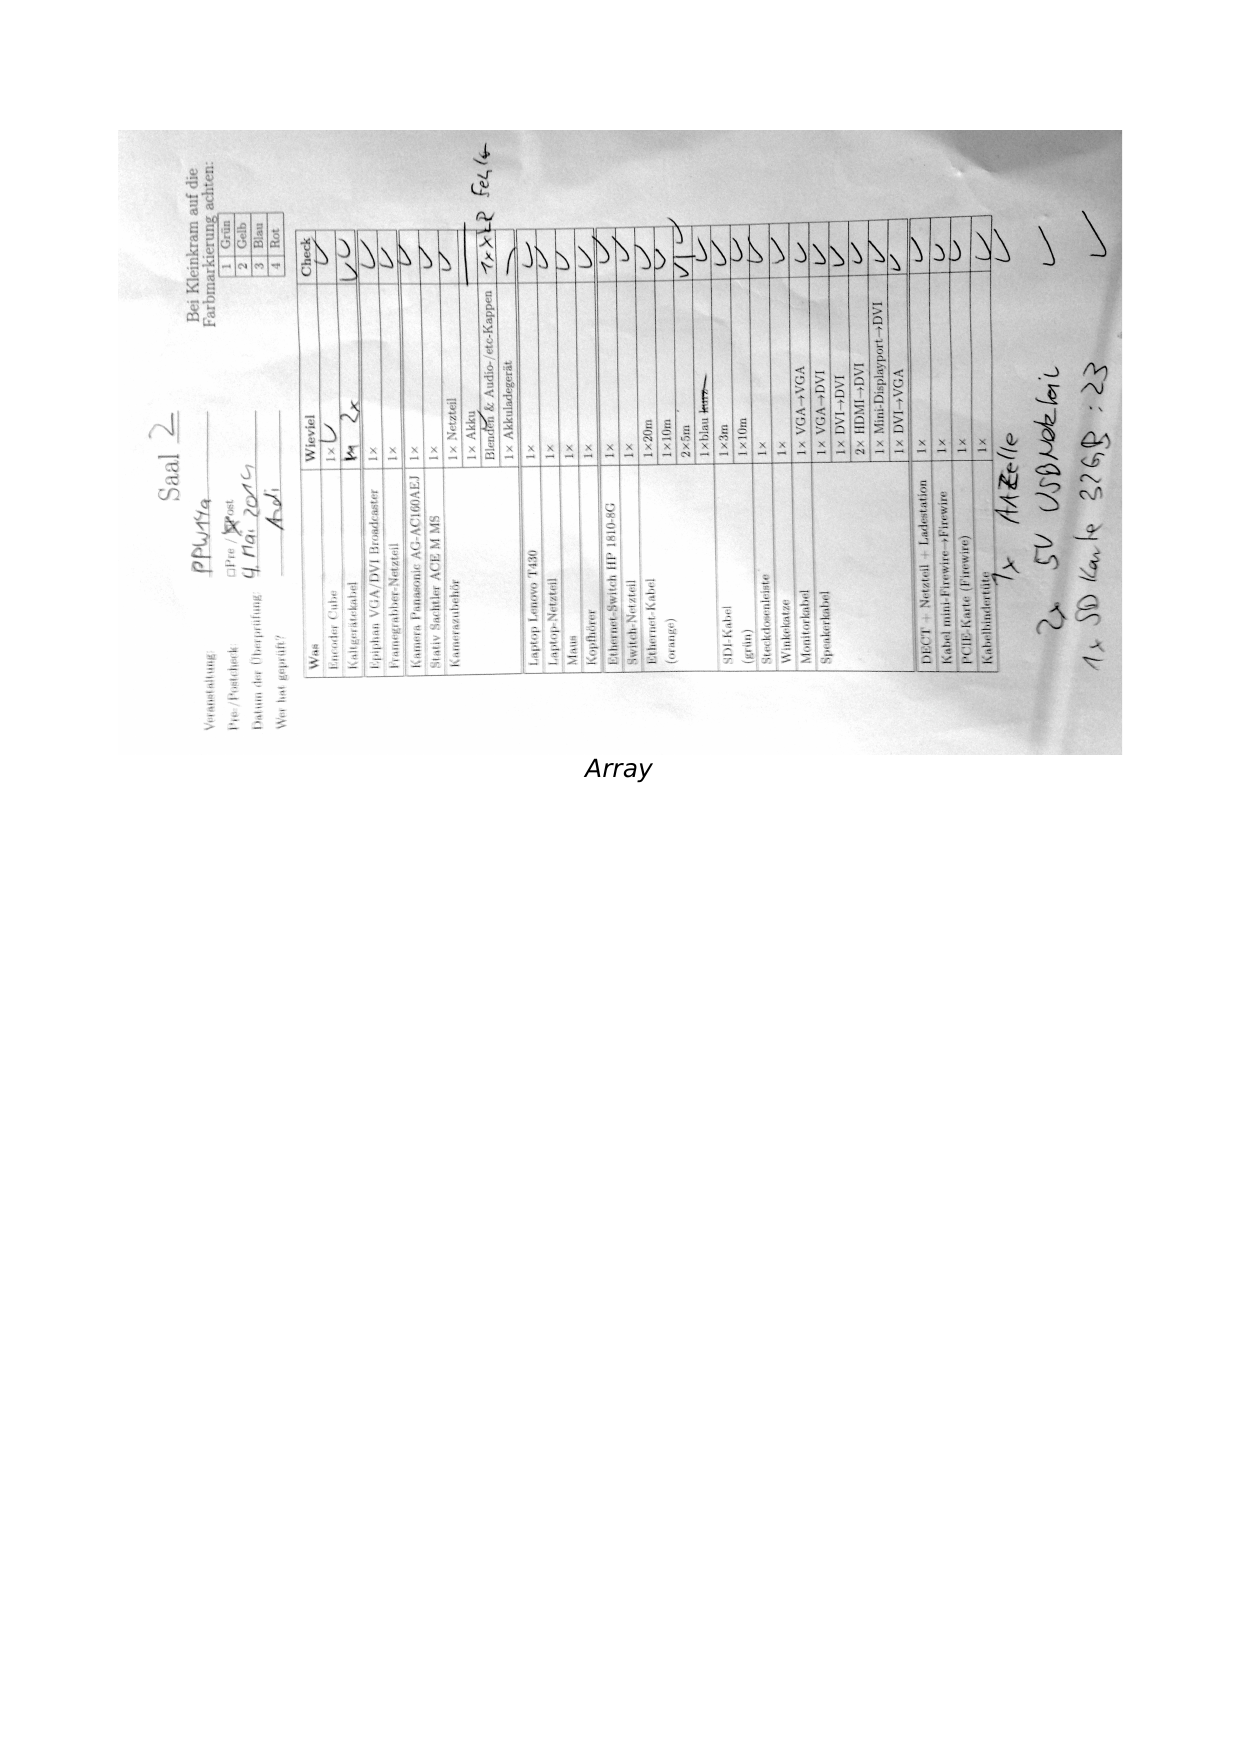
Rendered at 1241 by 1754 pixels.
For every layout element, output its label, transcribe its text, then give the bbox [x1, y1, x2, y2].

picture [118, 130, 1123, 755]
text Array [118, 755, 1122, 784]
